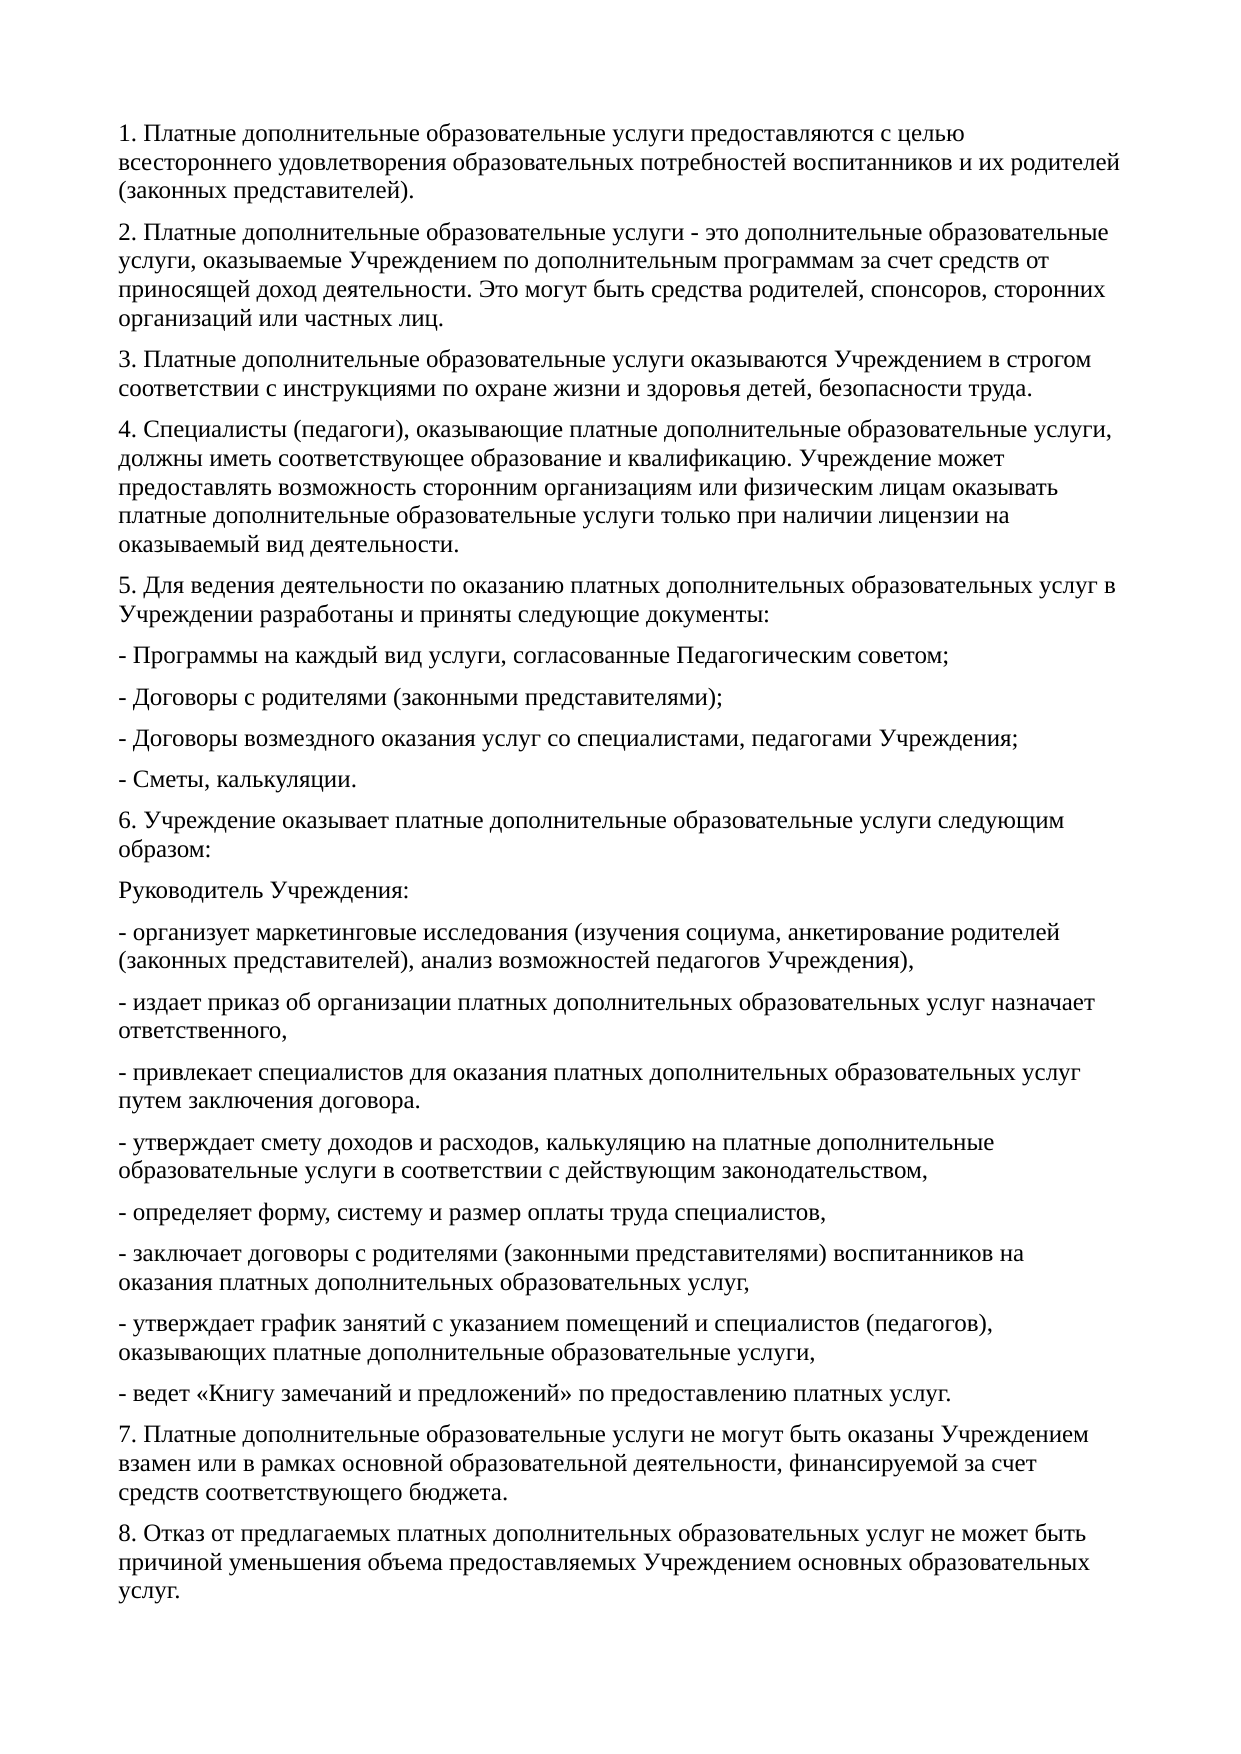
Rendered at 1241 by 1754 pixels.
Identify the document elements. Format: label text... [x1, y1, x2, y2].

text - привлекает специалистов для оказания платных дополнительных образовательных услуг путем заключения договора. [118, 1057, 1122, 1114]
text - заключает договоры с родителями (законными представителями) воспитанников на оказания платных дополнительных образовательных услуг, [118, 1238, 1122, 1296]
text - организует маркетинговые исследования (изучения социума, анкетирование родителей (законных представителей), анализ возможностей педагогов Учреждения), [118, 917, 1122, 974]
text Руководитель Учреждения: [118, 876, 1122, 904]
text 3. Платные дополнительные образовательные услуги оказываются Учреждением в строгом соответствии с инструкциями по охране жизни и здоровья детей, безопасности труда. [118, 344, 1122, 402]
text - утверждает смету доходов и расходов, калькуляцию на платные дополнительные образовательные услуги в соответствии с действующим законодательством, [118, 1127, 1122, 1184]
text 1. Платные дополнительные образовательные услуги предоставляются с целью всестороннего удовлетворения образовательных потребностей воспитанников и их родителей (законных представителей). [118, 118, 1122, 204]
text - Программы на каждый вид услуги, согласованные Педагогическим советом; [118, 641, 1122, 669]
text 5. Для ведения деятельности по оказанию платных дополнительных образовательных услуг в Учреждении разработаны и приняты следующие документы: [118, 571, 1122, 628]
text - Договоры с родителями (законными представителями); [118, 682, 1122, 711]
text - ведет «Книгу замечаний и предложений» по предоставлению платных услуг. [118, 1378, 1122, 1407]
text 2. Платные дополнительные образовательные услуги - это дополнительные образовательные услуги, оказываемые Учреждением по дополнительным программам за счет средств от приносящей доход деятельности. Это могут быть средства родителей, спонсоров, сторонних организаций или частных лиц. [118, 217, 1122, 332]
text - Сметы, калькуляции. [118, 764, 1122, 793]
text 6. Учреждение оказывает платные дополнительные образовательные услуги следующим образом: [118, 806, 1122, 863]
text 8. Отказ от предлагаемых платных дополнительных образовательных услуг не может быть причиной уменьшения объема предоставляемых Учреждением основных образовательных услуг. [118, 1518, 1122, 1604]
text 7. Платные дополнительные образовательные услуги не могут быть оказаны Учреждением взамен или в рамках основной образовательной деятельности, финансируемой за счет средств соответствующего бюджета. [118, 1419, 1122, 1506]
text - утверждает график занятий с указанием помещений и специалистов (педагогов), оказывающих платные дополнительные образовательные услуги, [118, 1308, 1122, 1366]
text - издает приказ об организации платных дополнительных образовательных услуг назначает ответственного, [118, 987, 1122, 1044]
text - определяет форму, систему и размер оплаты труда специалистов, [118, 1197, 1122, 1226]
text - Договоры возмездного оказания услуг со специалистами, педагогами Учреждения; [118, 723, 1122, 752]
text 4. Специалисты (педагоги), оказывающие платные дополнительные образовательные услуги, должны иметь соответствующее образование и квалификацию. Учреждение может предоставлять возможность сторонним организациям или физическим лицам оказывать платные дополнительные образовательные услуги только при наличии лицензии на оказываемый вид деятельности. [118, 414, 1122, 558]
